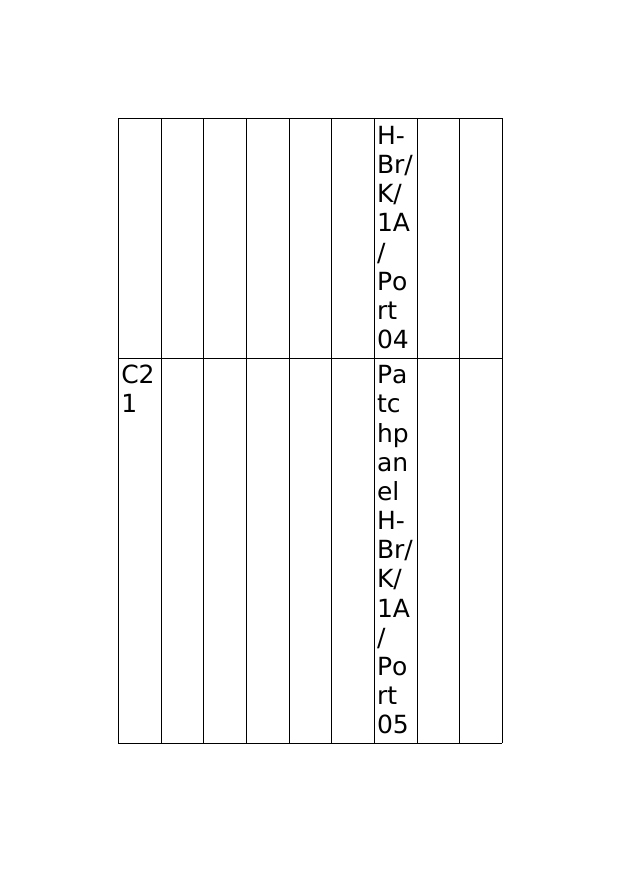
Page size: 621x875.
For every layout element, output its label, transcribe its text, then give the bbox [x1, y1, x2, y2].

table_cell [332, 359, 374, 742]
table_cell [162, 119, 203, 357]
table_cell [290, 359, 331, 742]
table_cell [204, 359, 246, 742]
table_cell [418, 119, 459, 357]
table_cell C21 [119, 359, 161, 742]
table_cell H-Br/K/1A / Port 04 [375, 119, 417, 357]
table_cell [460, 119, 502, 357]
table_cell [247, 119, 289, 357]
table_cell [247, 359, 289, 742]
table_cell [119, 119, 161, 357]
table_cell [162, 359, 203, 742]
table_cell Patchpanel H-Br/K/1A / Port 05 [375, 359, 417, 742]
table_cell [460, 359, 502, 742]
table_cell [290, 119, 331, 357]
table_cell [204, 119, 246, 357]
table_cell [418, 359, 459, 742]
table_cell [332, 119, 374, 357]
